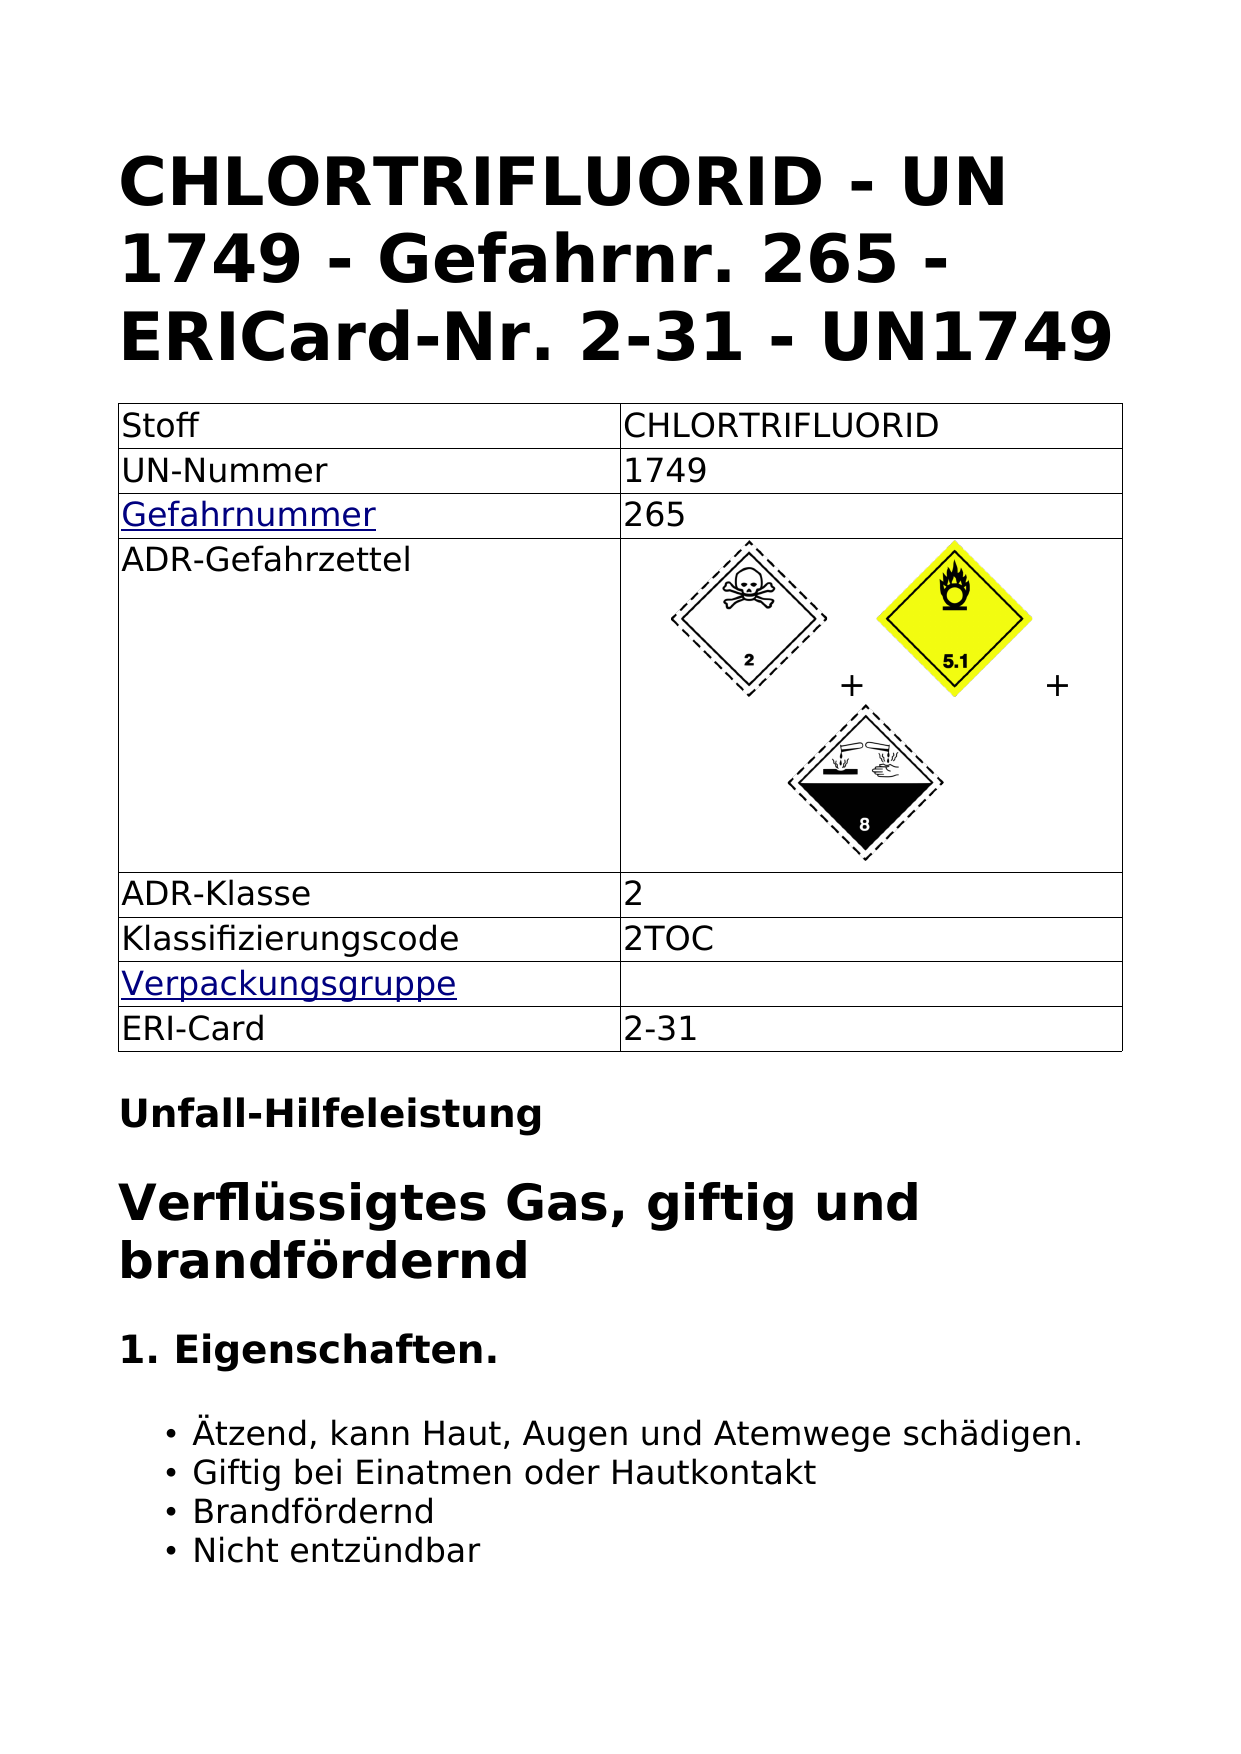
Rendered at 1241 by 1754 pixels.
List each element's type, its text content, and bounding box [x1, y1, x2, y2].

table_cell [621, 962, 1122, 1006]
table_cell 2 [621, 873, 1122, 917]
table_cell 2-31 [621, 1007, 1122, 1051]
table_cell ADR-Klasse [119, 873, 620, 917]
table_cell UN-Nummer [119, 449, 620, 493]
subtitle CHLORTRIFLUORID - UN 1749 - Gefahrnr. 265 - ERICard-Nr. 2-31 - UN1749 [118, 143, 1122, 376]
subtitle Verflüssigtes Gas, giftig und brandfördernd [118, 1174, 1122, 1290]
list Brandfördernd [177, 1492, 1122, 1531]
subtitle Unfall-Hilfeleistung [118, 1091, 1122, 1136]
list Ätzend, kann Haut, Augen und Atemwege schädigen. [177, 1415, 1122, 1454]
table_header CHLORTRIFLUORID [621, 404, 1122, 448]
table_cell Verpackungsgruppe [119, 962, 620, 1006]
subtitle 1. Eigenschaften. [118, 1328, 1122, 1373]
table_cell 265 [621, 494, 1122, 538]
table_cell 2TOC [621, 918, 1122, 961]
list Giftig bei Einatmen oder Hautkontakt [177, 1454, 1122, 1492]
table_cell Klassifizierungscode [119, 918, 620, 961]
table_cell 1749 [621, 449, 1122, 493]
table_cell ADR-Gefahrzettel [119, 539, 620, 872]
list Nicht entzündbar [177, 1531, 1122, 1570]
picture [876, 540, 1033, 697]
table_header Stoff [119, 404, 620, 448]
picture [671, 540, 828, 697]
picture [787, 704, 944, 861]
table_cell Gefahrnummer [119, 494, 620, 538]
table_cell ERI-Card [119, 1007, 620, 1051]
table_cell + + [621, 539, 1122, 872]
